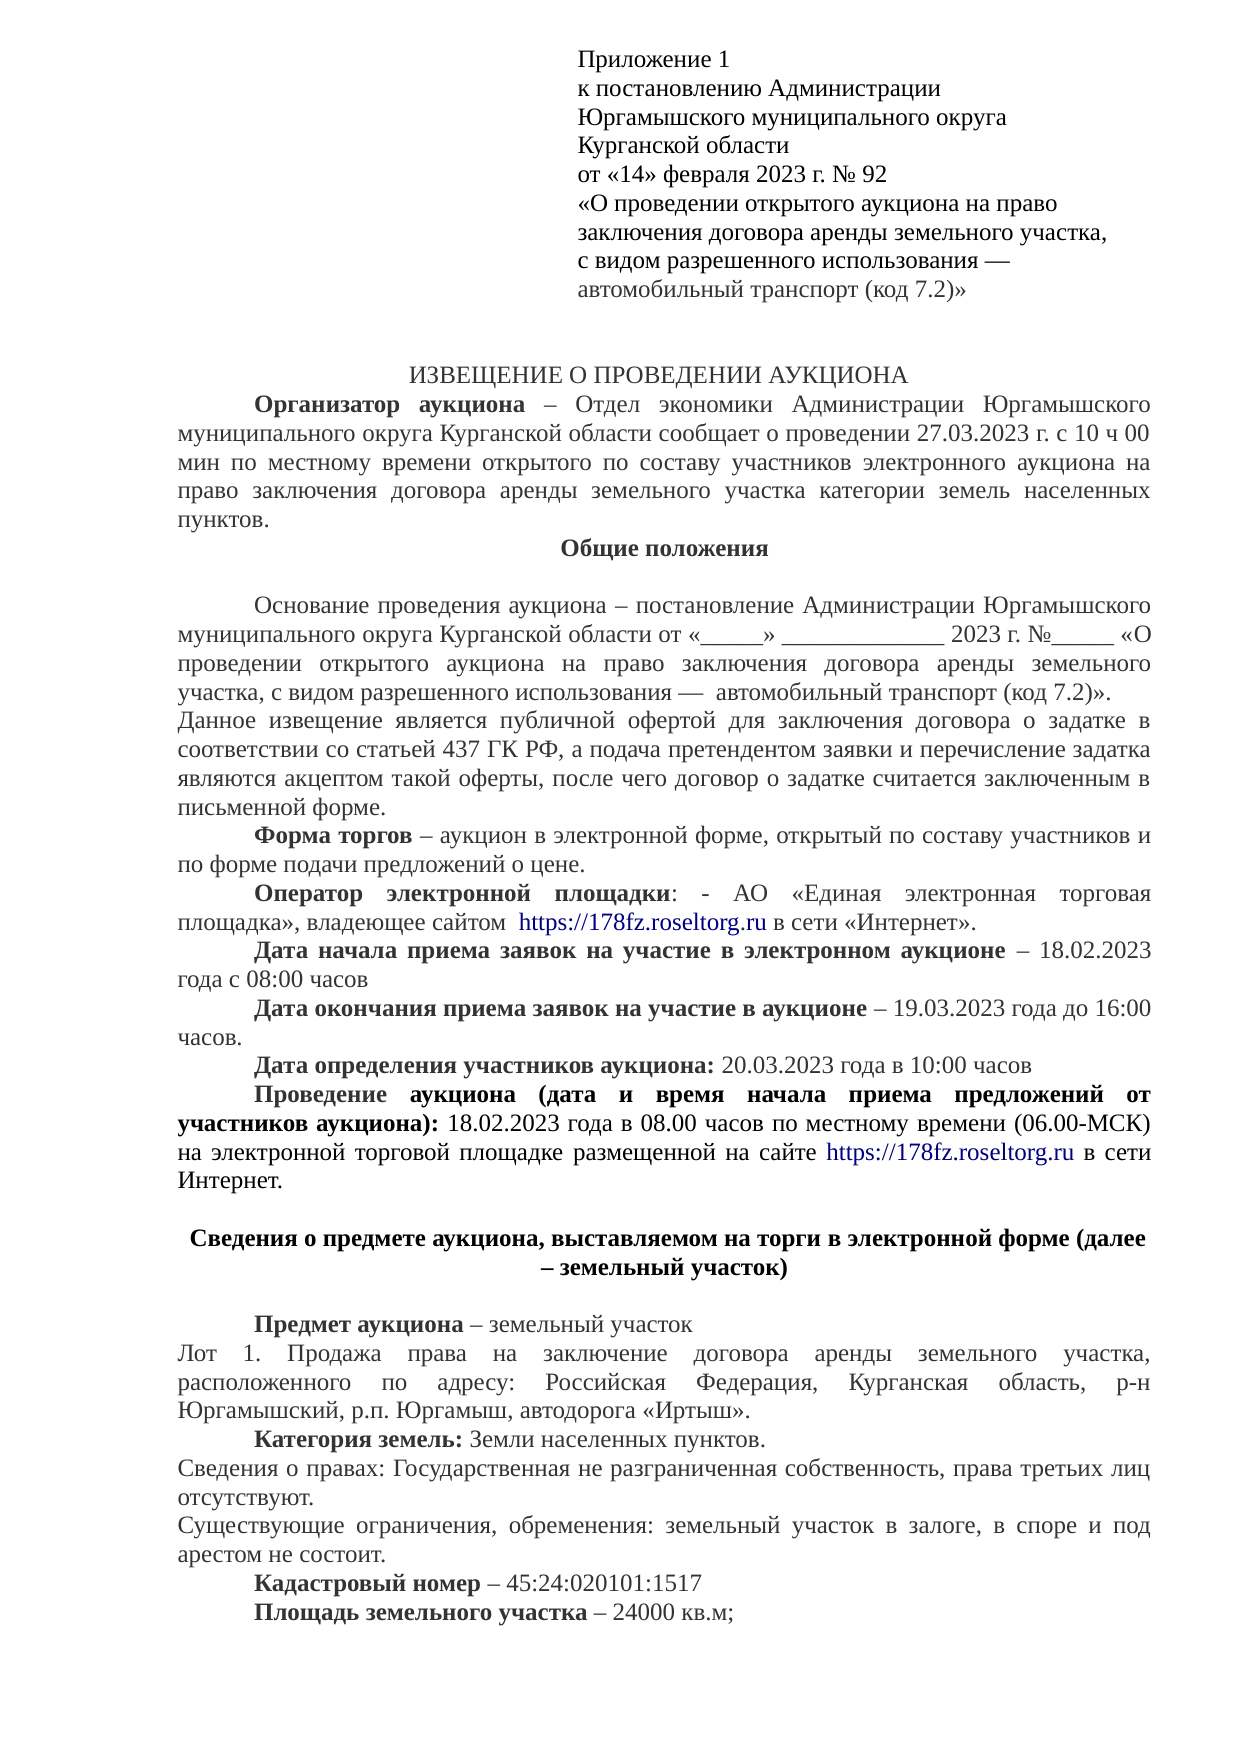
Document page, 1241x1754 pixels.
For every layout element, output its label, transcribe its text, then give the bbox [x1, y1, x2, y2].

text Дата определения участников аукциона: 20.03.2023 года в 10:00 часов [177, 1051, 1152, 1079]
text Предмет аукциона – земельный участок [177, 1309, 1152, 1338]
text Общие положения [177, 533, 1152, 562]
text Приложение 1 [177, 44, 1152, 73]
text Курганской области [177, 131, 1152, 159]
text Существующие ограничения, обременения: земельный участок в залоге, в споре и под арестом не состоит. [177, 1511, 1152, 1568]
text Основание проведения аукциона – постановление Администрации Юргамышского муниципального округа Курганской области от «_____» _____________ 2023 г. №_____ «О проведении открытого аукциона на право заключения договора аренды земельного участка, с видом разрешенного использования — автомобильный транспорт (код 7.2)». [177, 591, 1152, 706]
subtitle ИЗВЕЩЕНИЕ О ПРОВЕДЕНИИ АУКЦИОНА [177, 361, 1152, 389]
text Сведения о предмете аукциона, выставляемом на торги в электронной форме (далее – земельный участок) [177, 1223, 1152, 1281]
text Площадь земельного участка – 24000 кв.м; [177, 1597, 1152, 1626]
text Проведение аукциона (дата и время начала приема предложений от участников аукциона): 18.02.2023 года в 08.00 часов по местному времени (06.00-МСК) на электронной торговой площадке размещенной на сайте https://178fz.roseltorg.ru в сети Интернет. [177, 1079, 1152, 1194]
text Категория земель: Земли населенных пунктов. [177, 1424, 1152, 1453]
text Дата начала приема заявок на участие в электронном аукционе – 18.02.2023 года с 08:00 часов [177, 936, 1152, 993]
text с видом разрешенного использования — [177, 246, 1152, 274]
text Оператор электронной площадки: - АО «Единая электронная торговая площадка», владеющее сайтом https://178fz.roseltorg.ru в сети «Интернет». [177, 878, 1152, 936]
text Кадастровый номер – 45:24:020101:1517 [177, 1568, 1152, 1597]
text Данное извещение является публичной офертой для заключения договора о задатке в соответствии со статьей 437 ГК РФ, а подача претендентом заявки и перечисление задатка являются акцептом такой оферты, после чего договор о задатке считается заключенным в письменной форме. [177, 706, 1152, 821]
text Организатор аукциона – Отдел экономики Администрации Юргамышского муниципального округа Курганской области сообщает о проведении 27.03.2023 г. с 10 ч 00 мин по местному времени открытого по составу участников электронного аукциона на право заключения договора аренды земельного участка категории земель населенных пунктов. [177, 389, 1152, 533]
text автомобильный транспорт (код 7.2)» [177, 274, 1152, 303]
text «О проведении открытого аукциона на право [177, 188, 1152, 217]
text Дата окончания приема заявок на участие в аукционе – 19.03.2023 года до 16:00 часов. [177, 993, 1152, 1051]
text Юргамышского муниципального округа [177, 102, 1152, 131]
text заключения договора аренды земельного участка, [177, 217, 1152, 246]
text к постановлению Администрации [177, 73, 1152, 102]
text Лот 1. Продажа права на заключение договора аренды земельного участка, расположенного по адресу: Российская Федерация, Курганская область, р-н Юргамышский, р.п. Юргамыш, автодорога «Иртыш». [177, 1338, 1152, 1424]
text Форма торгов – аукцион в электронной форме, открытый по составу участников и по форме подачи предложений о цене. [177, 821, 1152, 878]
text от «14» февраля 2023 г. № 92 [177, 159, 1152, 188]
text Сведения о правах: Государственная не разграниченная собственность, права третьих лиц отсутствуют. [177, 1453, 1152, 1511]
